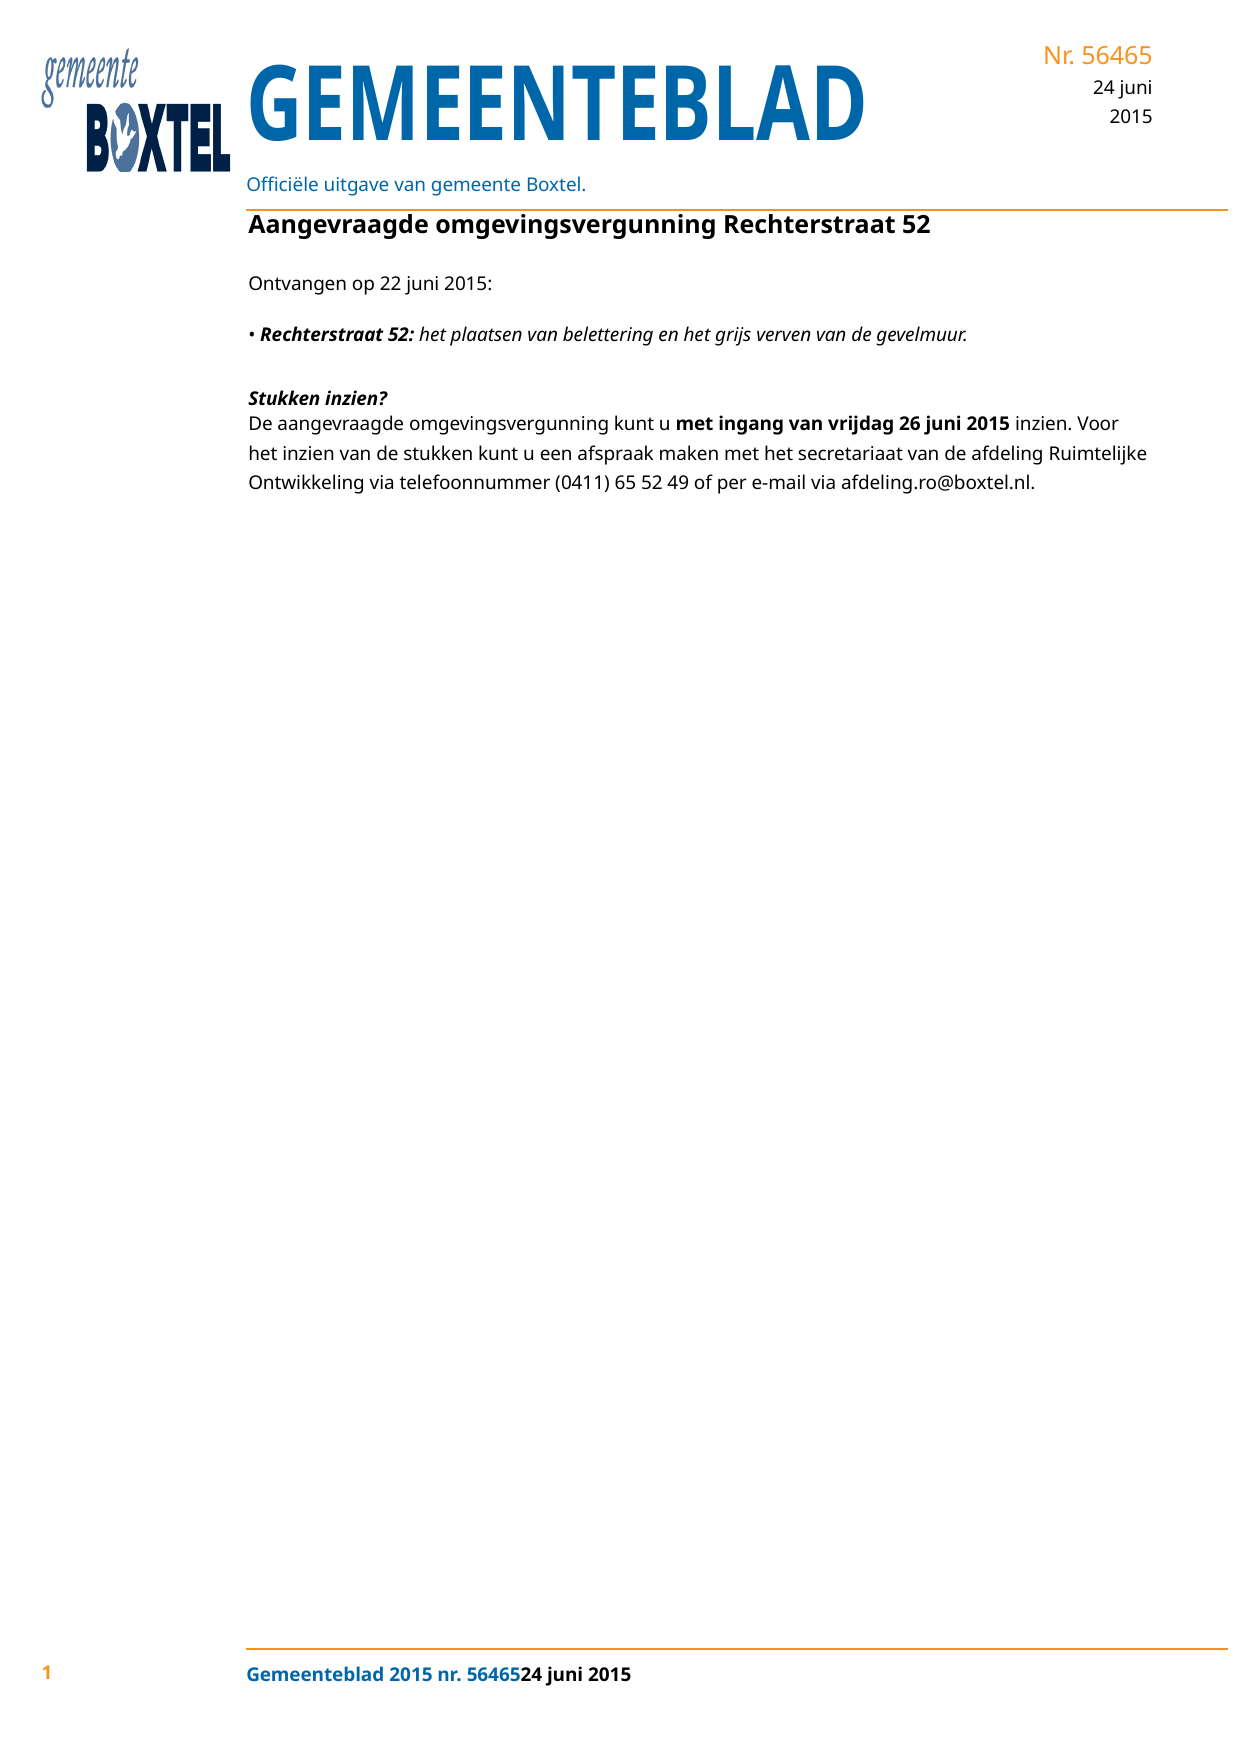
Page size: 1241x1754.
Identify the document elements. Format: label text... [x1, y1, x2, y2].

text Aangevraagde omgevingsvergunning Rechterstraat 52 [248, 211, 1152, 241]
text De aangevraagde omgevingsvergunning kunt u met ingang van vrijdag 26 juni 2015 inzien. Voor het inzien van de stukken kunt u een afspraak maken met het secretariaat van de afdeling Ruimtelijke Ontwikkeling via telefoonnummer (0411) 65 52 49 of per e-mail via afdeling.ro@boxtel.nl. [248, 410, 1152, 495]
text • Rechterstraat 52: het plaatsen van belettering en het grijs verven van de gevelmuur. [248, 321, 1152, 346]
picture [41, 47, 231, 172]
text Ontvangen op 22 juni 2015: [248, 270, 1152, 296]
text Stukken inzien? [248, 385, 1152, 410]
